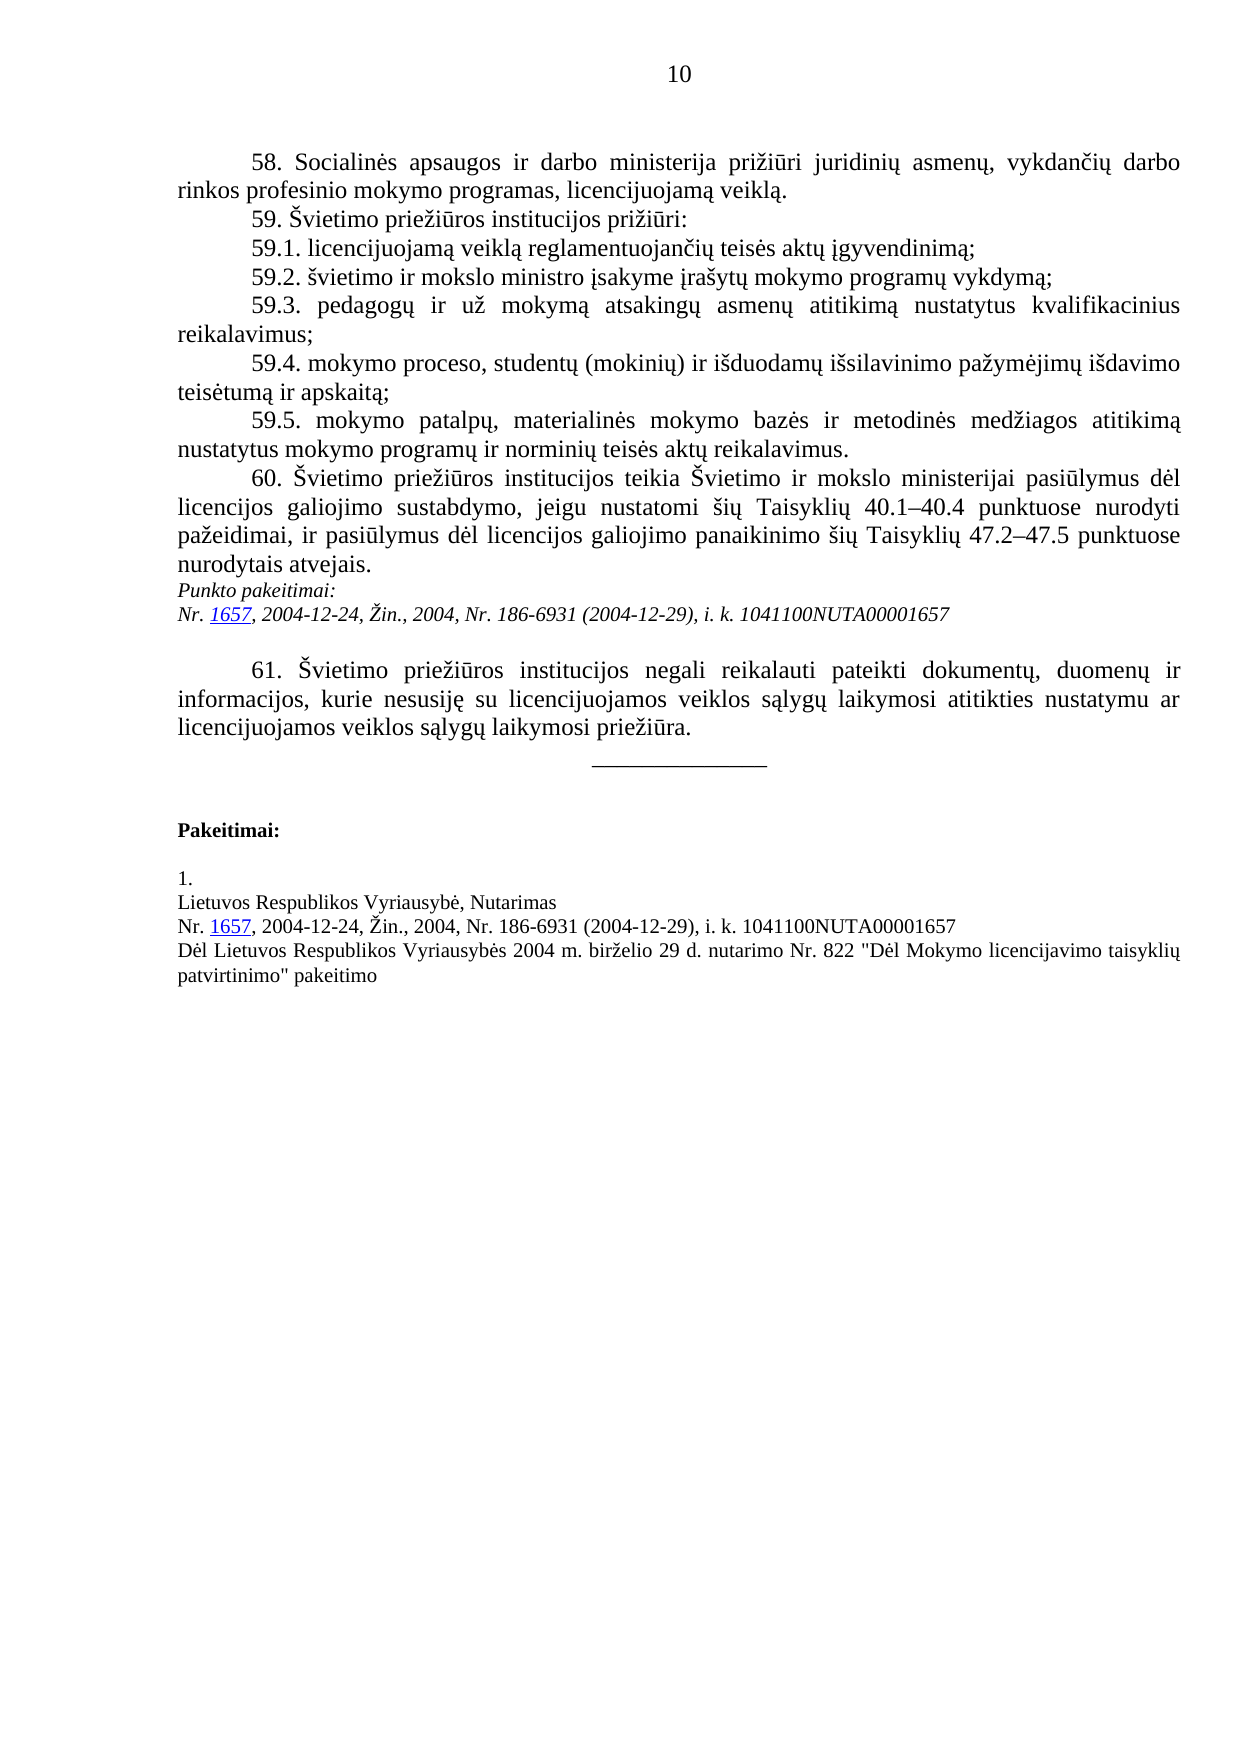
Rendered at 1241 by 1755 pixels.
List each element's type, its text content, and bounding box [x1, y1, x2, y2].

text 1. [177, 866, 1181, 890]
text Dėl Lietuvos Respublikos Vyriausybės 2004 m. birželio 29 d. nutarimo Nr. 822 "Dėl Mokymo licencijavimo taisyklių patvirtinimo" pakeitimo [177, 938, 1181, 987]
text 59.5. mokymo patalpų, materialinės mokymo bazės ir metodinės medžiagos atitikimą nustatytus mokymo programų ir norminių teisės aktų reikalavimus. [177, 406, 1181, 463]
text 59.1. licencijuojamą veiklą reglamentuojančių teisės aktų įgyvendinimą; [177, 233, 1181, 262]
text ______________ [177, 741, 1181, 770]
text 61. Švietimo priežiūros institucijos negali reikalauti pateikti dokumentų, duomenų ir informacijos, kurie nesusiję su licencijuojamos veiklos sąlygų laikymosi atitikties nustatymu ar licencijuojamos veiklos sąlygų laikymosi priežiūra. [177, 655, 1181, 741]
text Pakeitimai: [177, 818, 1181, 842]
text Nr. 1657, 2004-12-24, Žin., 2004, Nr. 186-6931 (2004-12-29), i. k. 1041100NUTA00001657 [177, 914, 1181, 938]
text Lietuvos Respublikos Vyriausybė, Nutarimas [177, 890, 1181, 914]
text 59. Švietimo priežiūros institucijos prižiūri: [177, 204, 1181, 233]
text Punkto pakeitimai: [177, 578, 1181, 602]
text 60. Švietimo priežiūros institucijos teikia Švietimo ir mokslo ministerijai pasiūlymus dėl licencijos galiojimo sustabdymo, jeigu nustatomi šių Taisyklių 40.1–40.4 punktuose nurodyti pažeidimai, ir pasiūlymus dėl licencijos galiojimo panaikinimo šių Taisyklių 47.2–47.5 punktuose nurodytais atvejais. [177, 463, 1181, 578]
text 59.2. švietimo ir mokslo ministro įsakyme įrašytų mokymo programų vykdymą; [177, 262, 1181, 291]
text 59.4. mokymo proceso, studentų (mokinių) ir išduodamų išsilavinimo pažymėjimų išdavimo teisėtumą ir apskaitą; [177, 348, 1181, 406]
text 58. Socialinės apsaugos ir darbo ministerija prižiūri juridinių asmenų, vykdančių darbo rinkos profesinio mokymo programas, licencijuojamą veiklą. [177, 147, 1181, 204]
text Nr. 1657, 2004-12-24, Žin., 2004, Nr. 186-6931 (2004-12-29), i. k. 1041100NUTA00001657 [177, 602, 1181, 626]
text 59.3. pedagogų ir už mokymą atsakingų asmenų atitikimą nustatytus kvalifikacinius reikalavimus; [177, 291, 1181, 348]
